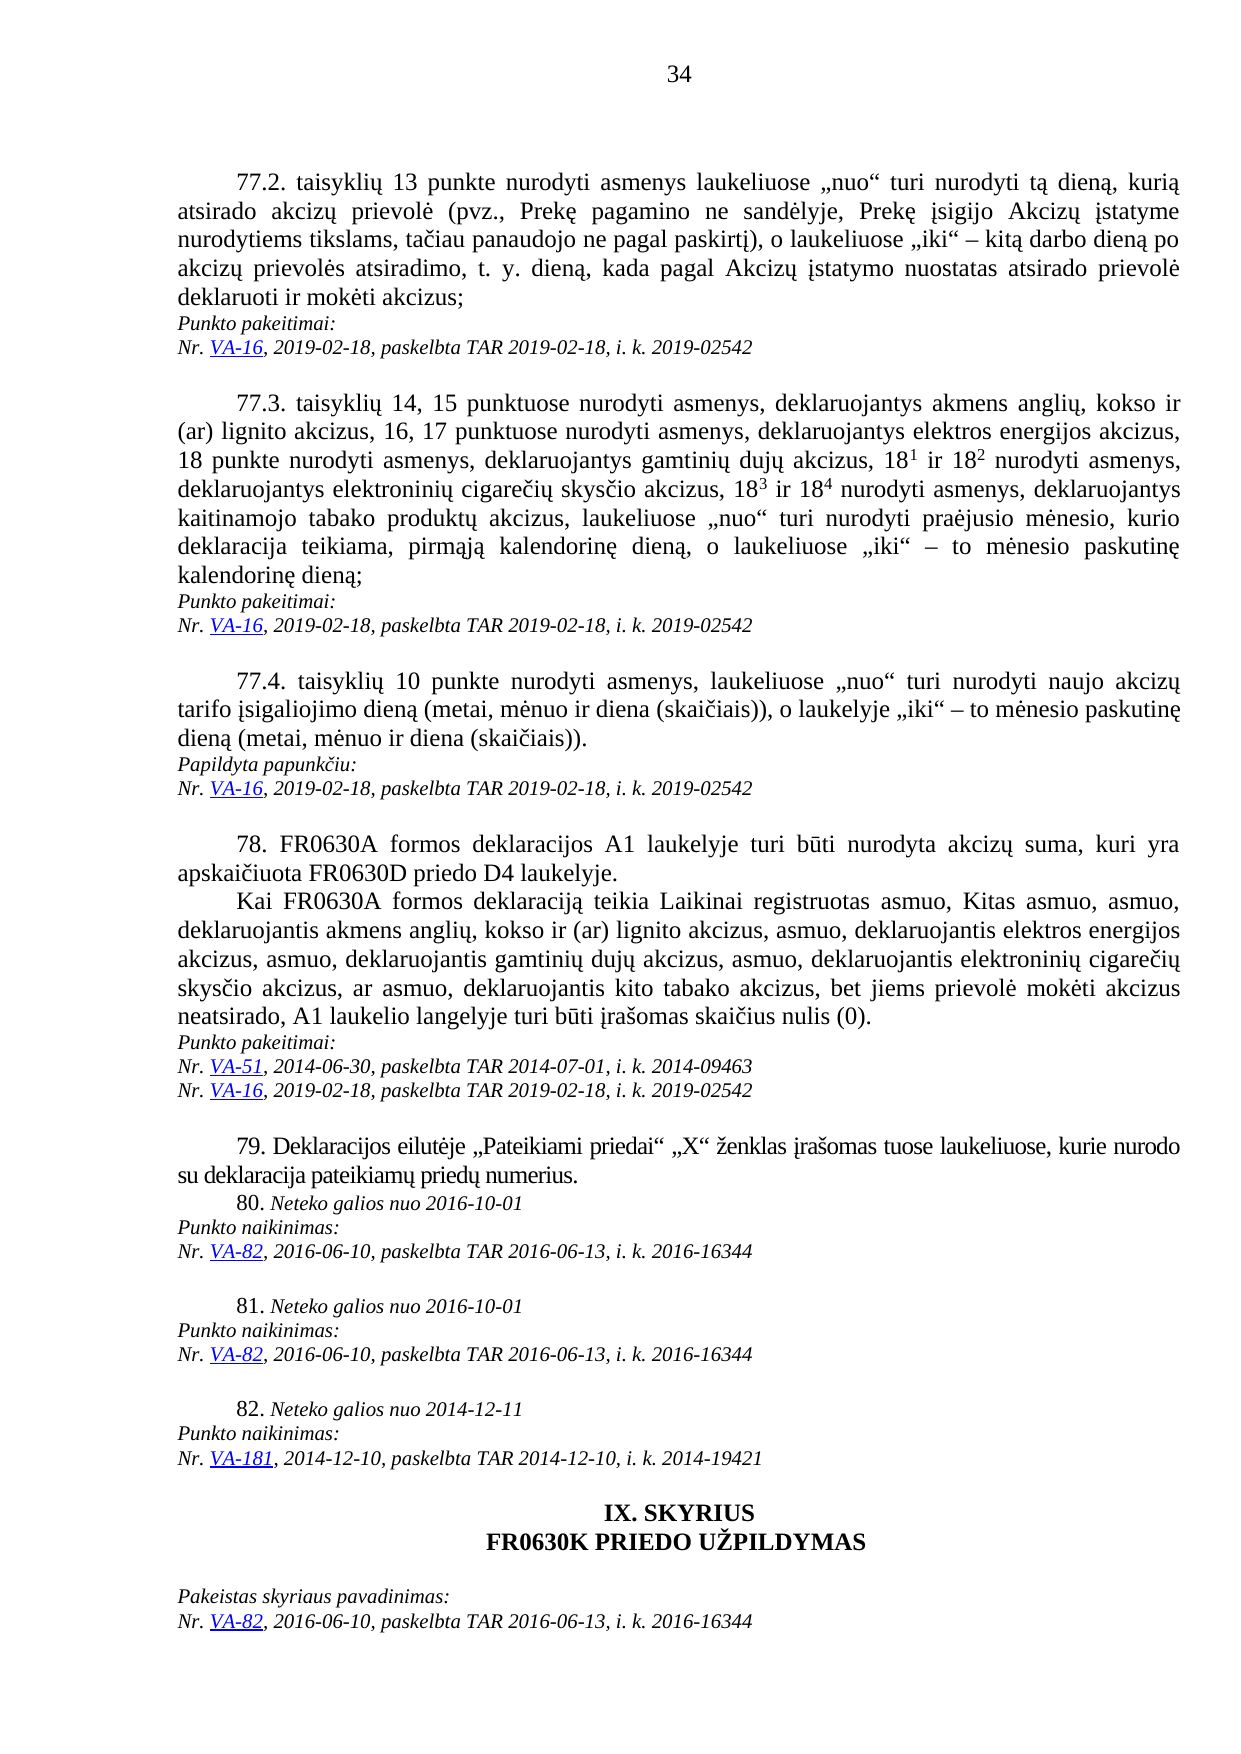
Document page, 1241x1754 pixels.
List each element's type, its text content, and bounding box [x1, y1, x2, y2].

text Nr. VA-51, 2014-06-30, paskelbta TAR 2014-07-01, i. k. 2014-09463 [177, 1054, 1181, 1078]
text Pakeistas skyriaus pavadinimas: [177, 1584, 1181, 1608]
text Punkto pakeitimai: [177, 311, 1181, 335]
text Punkto naikinimas: [177, 1215, 1181, 1239]
text Nr. VA-16, 2019-02-18, paskelbta TAR 2019-02-18, i. k. 2019-02542 [177, 335, 1181, 359]
text Nr. VA-16, 2019-02-18, paskelbta TAR 2019-02-18, i. k. 2019-02542 [177, 1078, 1181, 1102]
text 77.4. taisyklių 10 punkte nurodyti asmenys, laukeliuose „nuo“ turi nurodyti naujo akcizų tarifo įsigaliojimo dieną (metai, mėnuo ir diena (skaičiais)), o laukelyje „iki“ – to mėnesio paskutinę dieną (metai, mėnuo ir diena (skaičiais)). [177, 666, 1181, 752]
text Nr. VA-181, 2014-12-10, paskelbta TAR 2014-12-10, i. k. 2014-19421 [177, 1445, 1181, 1469]
text 78. FR0630A formos deklaracijos A1 laukelyje turi būti nurodyta akcizų suma, kuri yra apskaičiuota FR0630D priedo D4 laukelyje. [177, 829, 1181, 886]
text 80. Neteko galios nuo 2016-10-01 [177, 1188, 1181, 1215]
text Papildyta papunkčiu: [177, 752, 1181, 776]
text 81. Neteko galios nuo 2016-10-01 [177, 1292, 1181, 1318]
text Nr. VA-82, 2016-06-10, paskelbta TAR 2016-06-13, i. k. 2016-16344 [177, 1342, 1181, 1366]
text 77.2. taisyklių 13 punkte nurodyti asmenys laukeliuose „nuo“ turi nurodyti tą dieną, kurią atsirado akcizų prievolė (pvz., Prekę pagamino ne sandėlyje, Prekę įsigijo Akcizų įstatyme nurodytiems tikslams, tačiau panaudojo ne pagal paskirtį), o laukeliuose „iki“ – kitą darbo dieną po akcizų prievolės atsiradimo, t. y. dieną, kada pagal Akcizų įstatymo nuostatas atsirado prievolė deklaruoti ir mokėti akcizus; [177, 167, 1181, 311]
text Punkto naikinimas: [177, 1421, 1181, 1445]
text IX. SKYRIUS [177, 1498, 1181, 1527]
text Punkto pakeitimai: [177, 589, 1181, 613]
text 79. Deklaracijos eilutėje „Pateikiami priedai“ „X“ ženklas įrašomas tuose laukeliuose, kurie nurodo su deklaracija pateikiamų priedų numerius. [177, 1131, 1181, 1188]
text 82. Neteko galios nuo 2014-12-11 [177, 1395, 1181, 1421]
text Nr. VA-82, 2016-06-10, paskelbta TAR 2016-06-13, i. k. 2016-16344 [177, 1608, 1181, 1633]
text Punkto naikinimas: [177, 1318, 1181, 1342]
text FR0630K PRIEDO UŽPILDYMAS [177, 1527, 1181, 1556]
text 77.3. taisyklių 14, 15 punktuose nurodyti asmenys, deklaruojantys akmens anglių, kokso ir (ar) lignito akcizus, 16, 17 punktuose nurodyti asmenys, deklaruojantys elektros energijos akcizus, 18 punkte nurodyti asmenys, deklaruojantys gamtinių dujų akcizus, 181 ir 182 nurodyti asmenys, deklaruojantys elektroninių cigarečių skysčio akcizus, 183 ir 184 nurodyti asmenys, deklaruojantys kaitinamojo tabako produktų akcizus, laukeliuose „nuo“ turi nurodyti praėjusio mėnesio, kurio deklaracija teikiama, pirmąją kalendorinę dieną, o laukeliuose „iki“ – to mėnesio paskutinę kalendorinę dieną; [177, 388, 1181, 589]
text Nr. VA-16, 2019-02-18, paskelbta TAR 2019-02-18, i. k. 2019-02542 [177, 776, 1181, 800]
text Nr. VA-16, 2019-02-18, paskelbta TAR 2019-02-18, i. k. 2019-02542 [177, 613, 1181, 637]
text Punkto pakeitimai: [177, 1030, 1181, 1054]
text Kai FR0630A formos deklaraciją teikia Laikinai registruotas asmuo, Kitas asmuo, asmuo, deklaruojantis akmens anglių, kokso ir (ar) lignito akcizus, asmuo, deklaruojantis elektros energijos akcizus, asmuo, deklaruojantis gamtinių dujų akcizus, asmuo, deklaruojantis elektroninių cigarečių skysčio akcizus, ar asmuo, deklaruojantis kito tabako akcizus, bet jiems prievolė mokėti akcizus neatsirado, A1 laukelio langelyje turi būti įrašomas skaičius nulis (0). [177, 886, 1181, 1030]
text Nr. VA-82, 2016-06-10, paskelbta TAR 2016-06-13, i. k. 2016-16344 [177, 1239, 1181, 1263]
